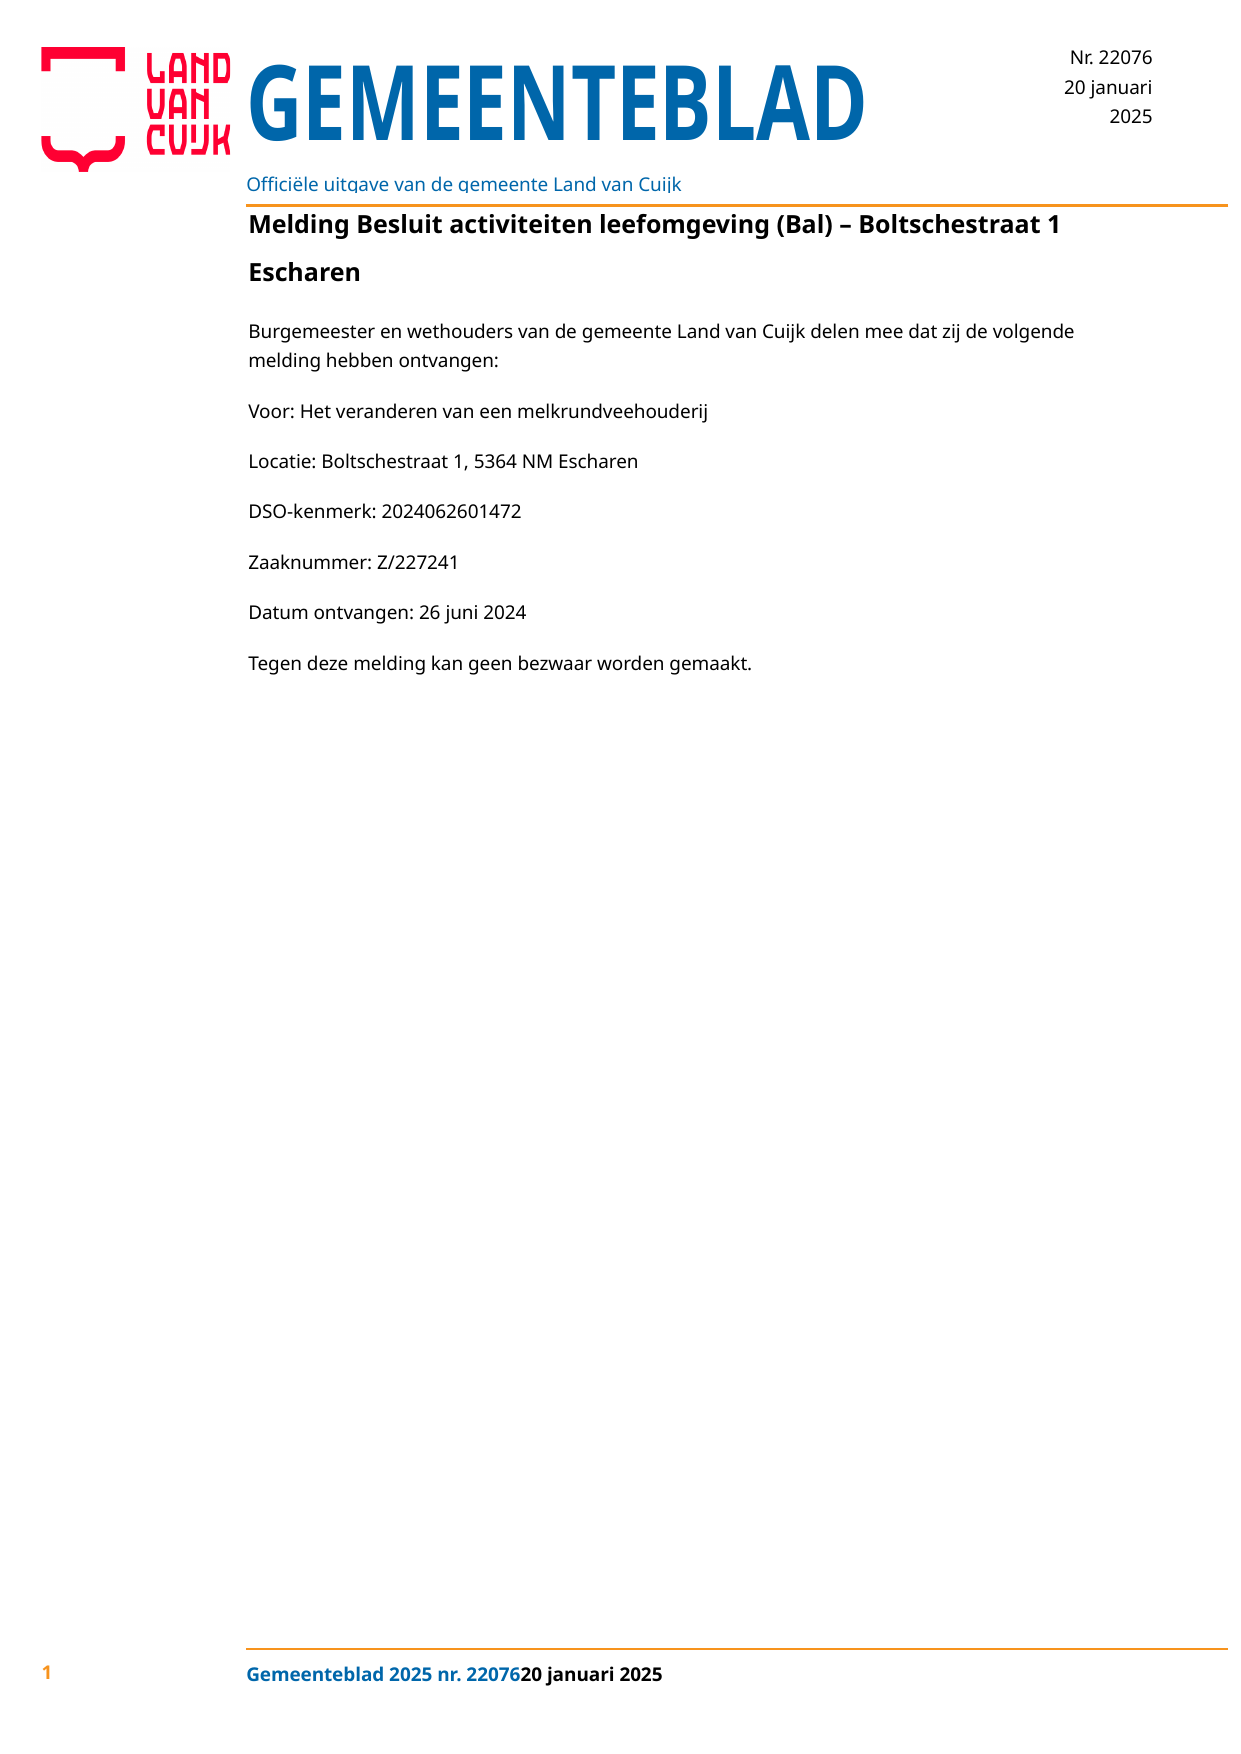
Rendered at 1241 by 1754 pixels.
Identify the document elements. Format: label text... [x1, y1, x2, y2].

text Burgemeester en wethouders van de gemeente Land van Cuijk delen mee dat zij de volgende melding hebben ontvangen: [248, 318, 1152, 373]
text Locatie: Boltschestraat 1, 5364 NM Escharen [248, 448, 1152, 474]
text Zaaknummer: Z/227241 [248, 549, 1152, 575]
text Datum ontvangen: 26 juni 2024 [248, 599, 1152, 625]
picture [41, 47, 231, 172]
text Tegen deze melding kan geen bezwaar worden gemaakt. [248, 650, 1152, 676]
text Melding Besluit activiteiten leefomgeving (Bal) – Boltschestraat 1 Escharen [248, 207, 1152, 288]
text DSO-kenmerk: 2024062601472 [248, 499, 1152, 524]
text Voor: Het veranderen van een melkrundveehouderij [248, 398, 1152, 424]
